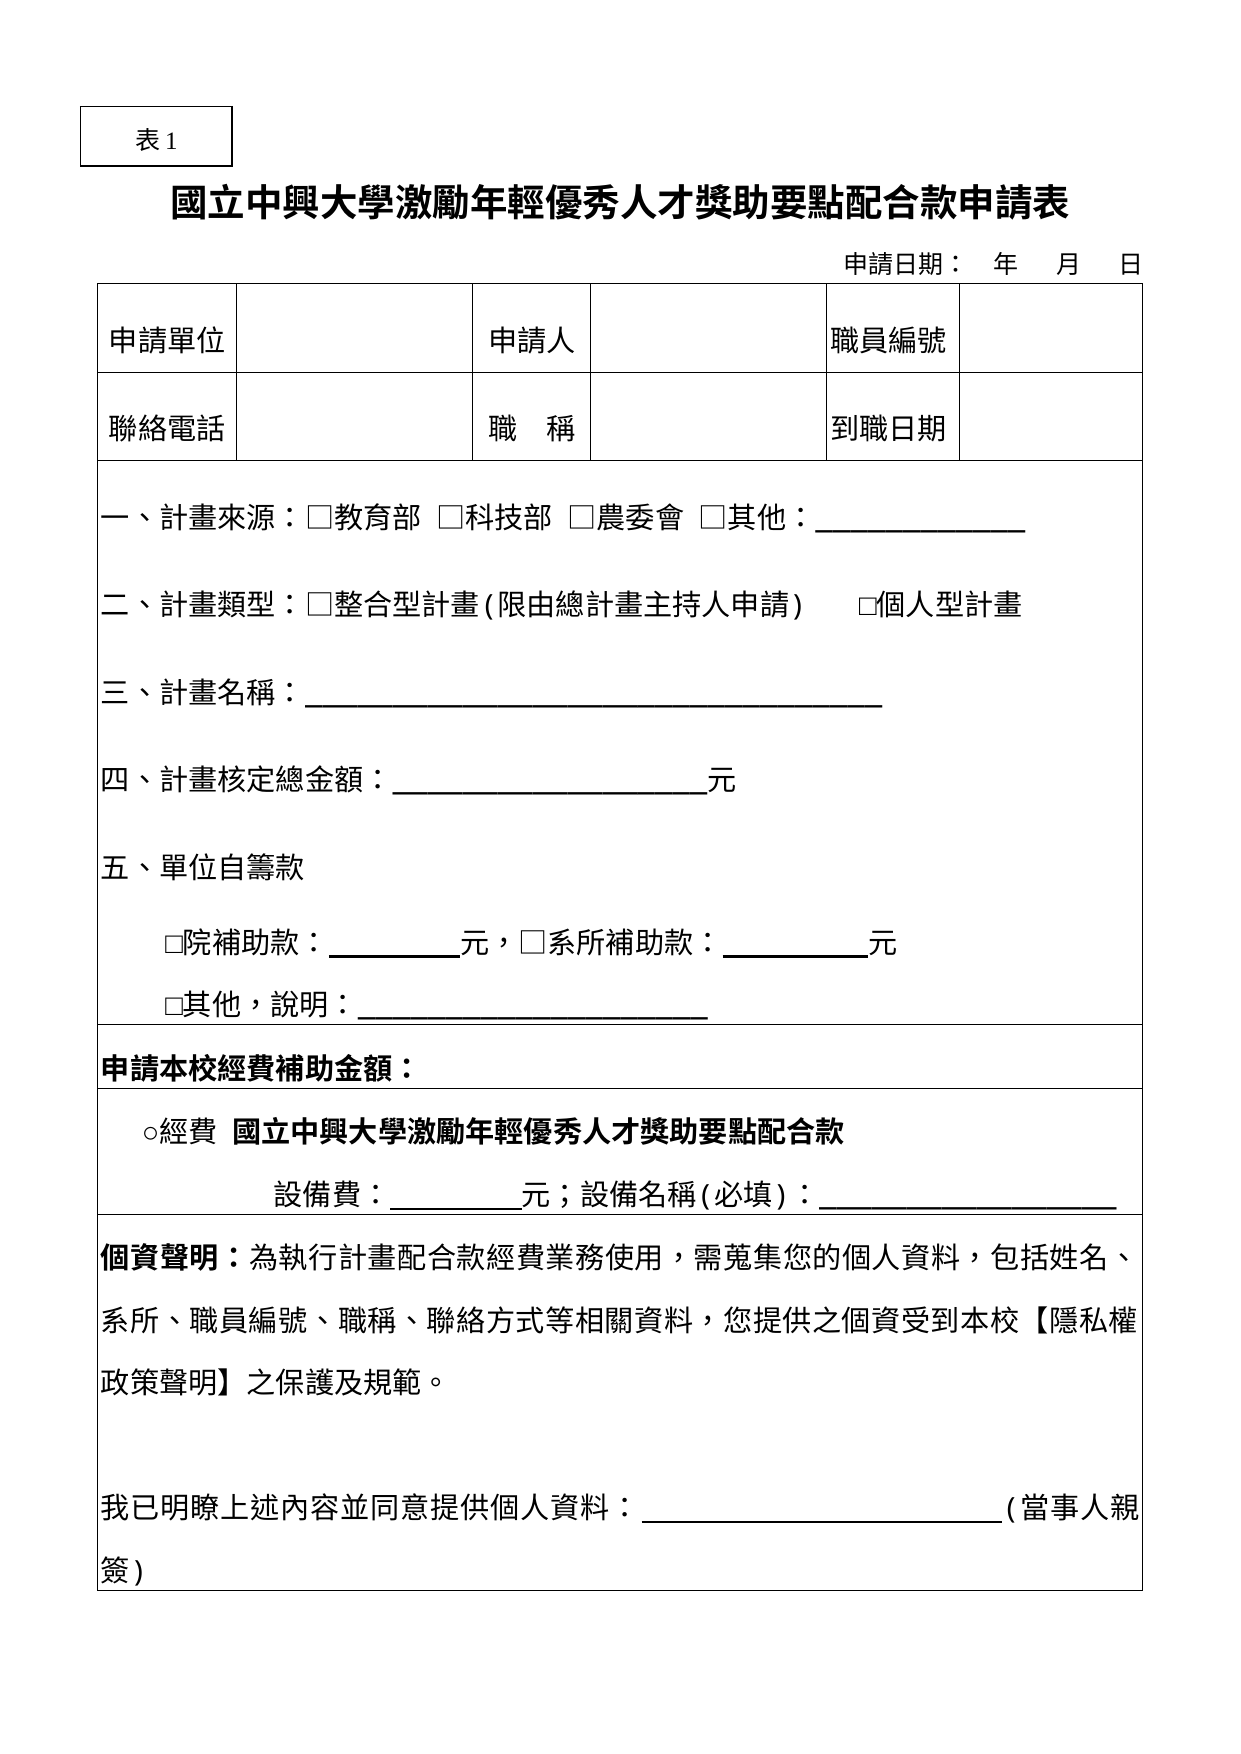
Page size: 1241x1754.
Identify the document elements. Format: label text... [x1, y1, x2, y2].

table_header [237, 284, 472, 372]
table_cell 個資聲明：為執行計畫配合款經費業務使用，需蒐集您的個人資料，包括姓名、系所、職員編號、職稱、聯絡方式等相關資料，您提供之個資受到本校【隱私權政策聲明】之保護及規範。 我已明瞭上述內容並同意提供個人資料： (當事人親簽) [98, 1215, 1142, 1589]
table_header 申請人 [473, 284, 590, 372]
text 表1 [96, 121, 216, 157]
table_cell [960, 373, 1142, 460]
table_cell ○經費 國立中興大學激勵年輕優秀人才獎助要點配合款 設備費： 元；設備名稱(必填)：_________________ [98, 1089, 1142, 1213]
table_header [960, 284, 1142, 372]
table_cell [237, 373, 472, 460]
table_header [591, 284, 826, 372]
text [81, 107, 231, 165]
text 申請日期： 年 月 日 [181, 221, 1143, 283]
table_cell [591, 373, 826, 460]
table_cell 一、計畫來源：□教育部 □科技部 □農委會 □其他：____________ 二、計畫類型：□整合型計畫(限由總計畫主持人申請) □個人型計畫 三、計畫名稱：_________________________________ 四、計畫核定總金額：__________________元 五、單位自籌款 □院補助款： 元，□系所補助款： 元 □其他，說明：____________________ [98, 461, 1142, 1024]
table_cell 到職日期 [827, 373, 959, 460]
table_cell 職 稱 [473, 373, 590, 460]
text 國立中興大學激勵年輕優秀人才獎助要點配合款申請表 [118, 158, 1122, 221]
table_header 申請單位 [98, 284, 236, 372]
table_header 職員編號 [827, 284, 959, 372]
table_cell 聯絡電話 [98, 373, 236, 460]
table_cell 申請本校經費補助金額： [98, 1025, 1142, 1087]
